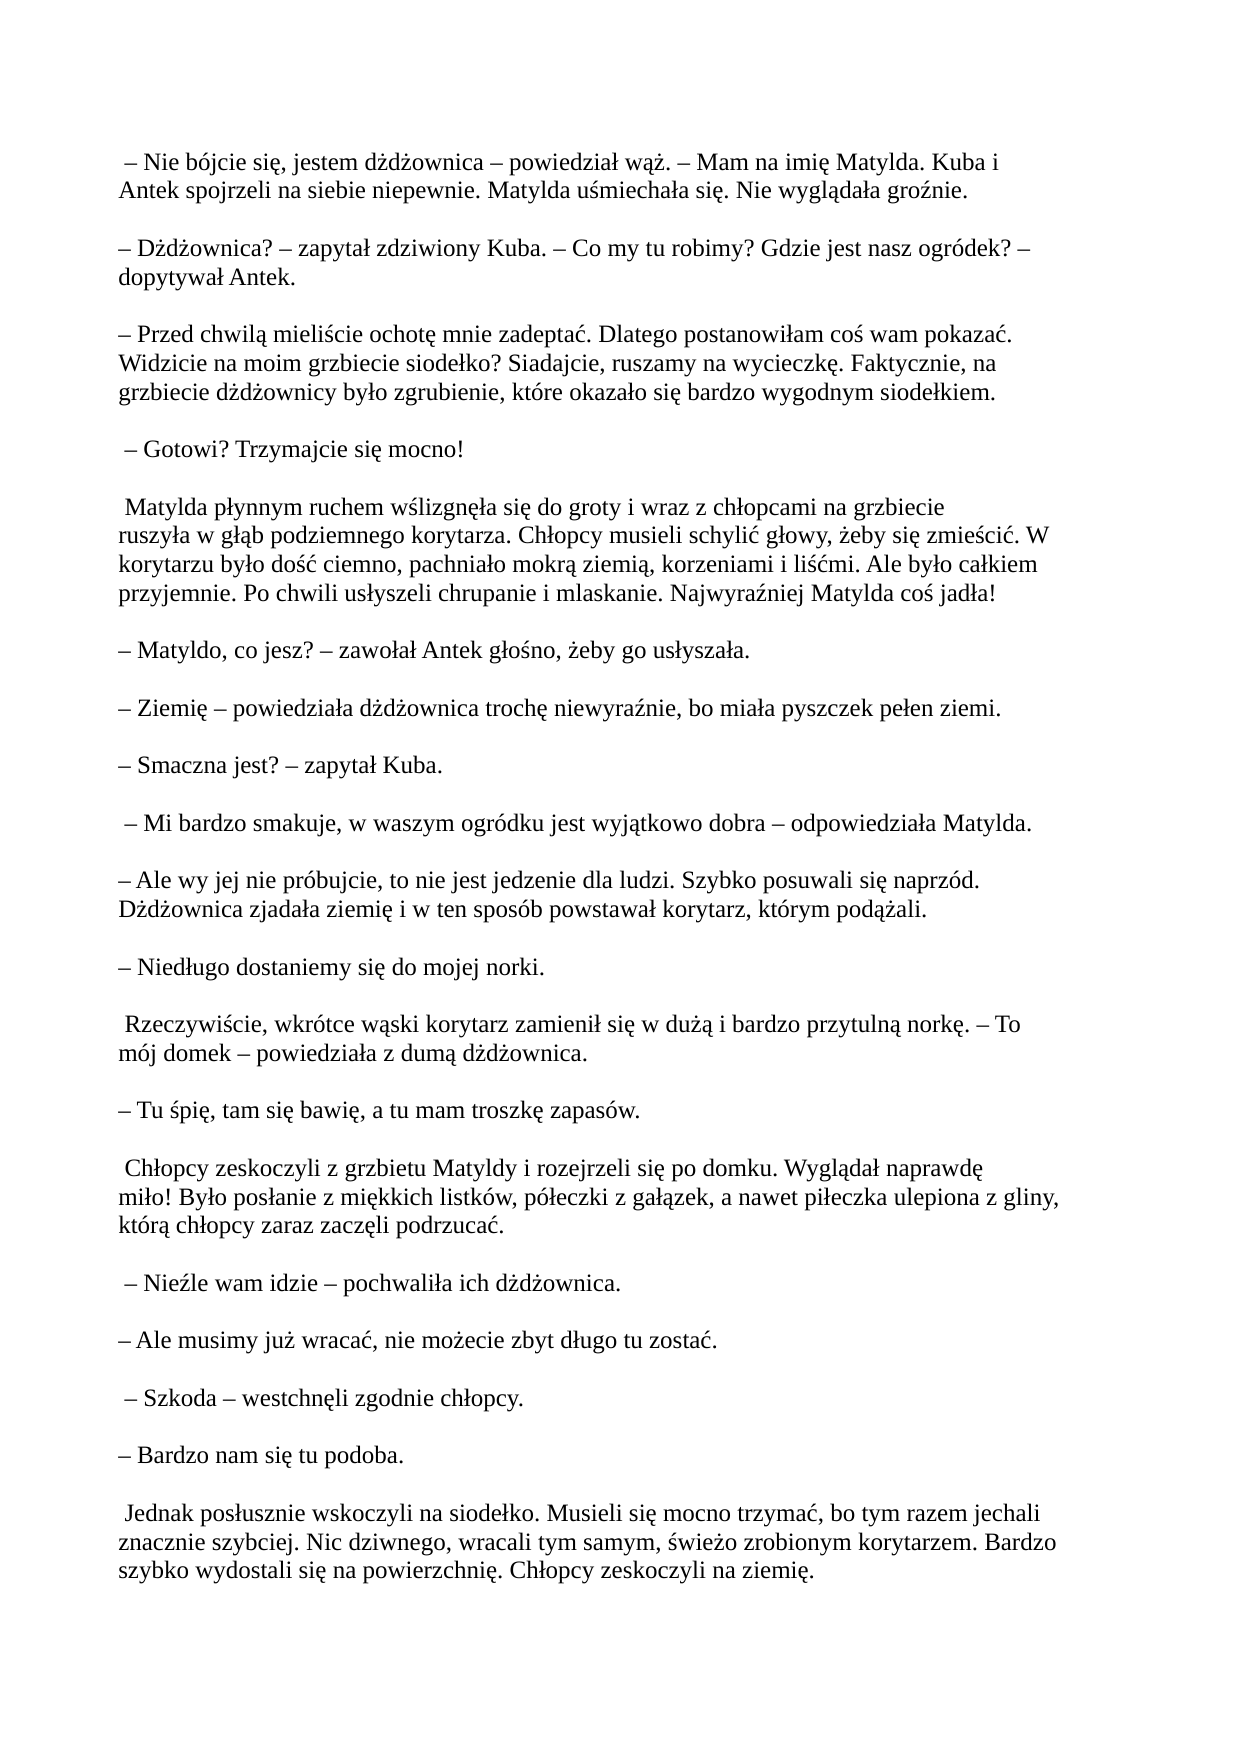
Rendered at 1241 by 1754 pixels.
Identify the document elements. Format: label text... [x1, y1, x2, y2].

text – Przed chwilą mieliście ochotę mnie zadeptać. Dlatego postanowiłam coś wam pokazać. [118, 319, 1122, 348]
text szybko wydostali się na powierzchnię. Chłopcy zeskoczyli na ziemię. [118, 1556, 1122, 1584]
text – Niedługo dostaniemy się do mojej norki. [118, 952, 1122, 981]
text – Gotowi? Trzymajcie się mocno! [118, 434, 1122, 463]
text – Ale wy jej nie próbujcie, to nie jest jedzenie dla ludzi. Szybko posuwali się naprzód. [118, 866, 1122, 894]
text – Ziemię – powiedziała dżdżownica trochę niewyraźnie, bo miała pyszczek pełen ziemi. [118, 693, 1122, 722]
text Jednak posłusznie wskoczyli na siodełko. Musieli się mocno trzymać, bo tym razem jechali [118, 1498, 1122, 1527]
text mój domek – powiedziała z dumą dżdżownica. [118, 1038, 1122, 1067]
text – Szkoda – westchnęli zgodnie chłopcy. [118, 1383, 1122, 1412]
text Rzeczywiście, wkrótce wąski korytarz zamienił się w dużą i bardzo przytulną norkę. – To [118, 1009, 1122, 1038]
text – Smaczna jest? – zapytał Kuba. [118, 751, 1122, 779]
text – Bardzo nam się tu podoba. [118, 1441, 1122, 1469]
text grzbiecie dżdżownicy było zgrubienie, które okazało się bardzo wygodnym siodełkiem. [118, 377, 1122, 406]
text Matylda płynnym ruchem wślizgnęła się do groty i wraz z chłopcami na grzbiecie [118, 492, 1122, 521]
text Widzicie na moim grzbiecie siodełko? Siadajcie, ruszamy na wycieczkę. Faktycznie, na [118, 348, 1122, 377]
text Antek spojrzeli na siebie niepewnie. Matylda uśmiechała się. Nie wyglądała groźnie. [118, 176, 1122, 204]
text dopytywał Antek. [118, 262, 1122, 291]
text znacznie szybciej. Nic dziwnego, wracali tym samym, świeżo zrobionym korytarzem. Bardzo [118, 1527, 1122, 1556]
text korytarzu było dość ciemno, pachniało mokrą ziemią, korzeniami i liśćmi. Ale było całkiem [118, 549, 1122, 578]
text – Dżdżownica? – zapytał zdziwiony Kuba. – Co my tu robimy? Gdzie jest nasz ogródek? – [118, 233, 1122, 262]
text – Tu śpię, tam się bawię, a tu mam troszkę zapasów. [118, 1096, 1122, 1124]
text – Ale musimy już wracać, nie możecie zbyt długo tu zostać. [118, 1326, 1122, 1354]
text przyjemnie. Po chwili usłyszeli chrupanie i mlaskanie. Najwyraźniej Matylda coś jadła! [118, 578, 1122, 607]
text – Mi bardzo smakuje, w waszym ogródku jest wyjątkowo dobra – odpowiedziała Matylda. [118, 808, 1122, 837]
text – Matyldo, co jesz? – zawołał Antek głośno, żeby go usłyszała. [118, 636, 1122, 664]
text Dżdżownica zjadała ziemię i w ten sposób powstawał korytarz, którym podążali. [118, 894, 1122, 923]
text miło! Było posłanie z miękkich listków, półeczki z gałązek, a nawet piłeczka ulepiona z gliny, [118, 1182, 1122, 1211]
text – Nieźle wam idzie – pochwaliła ich dżdżownica. [118, 1268, 1122, 1297]
text – Nie bójcie się, jestem dżdżownica – powiedział wąż. – Mam na imię Matylda. Kuba i [118, 147, 1122, 176]
text Chłopcy zeskoczyli z grzbietu Matyldy i rozejrzeli się po domku. Wyglądał naprawdę [118, 1153, 1122, 1182]
text ruszyła w głąb podziemnego korytarza. Chłopcy musieli schylić głowy, żeby się zmieścić. W [118, 521, 1122, 549]
text którą chłopcy zaraz zaczęli podrzucać. [118, 1211, 1122, 1239]
